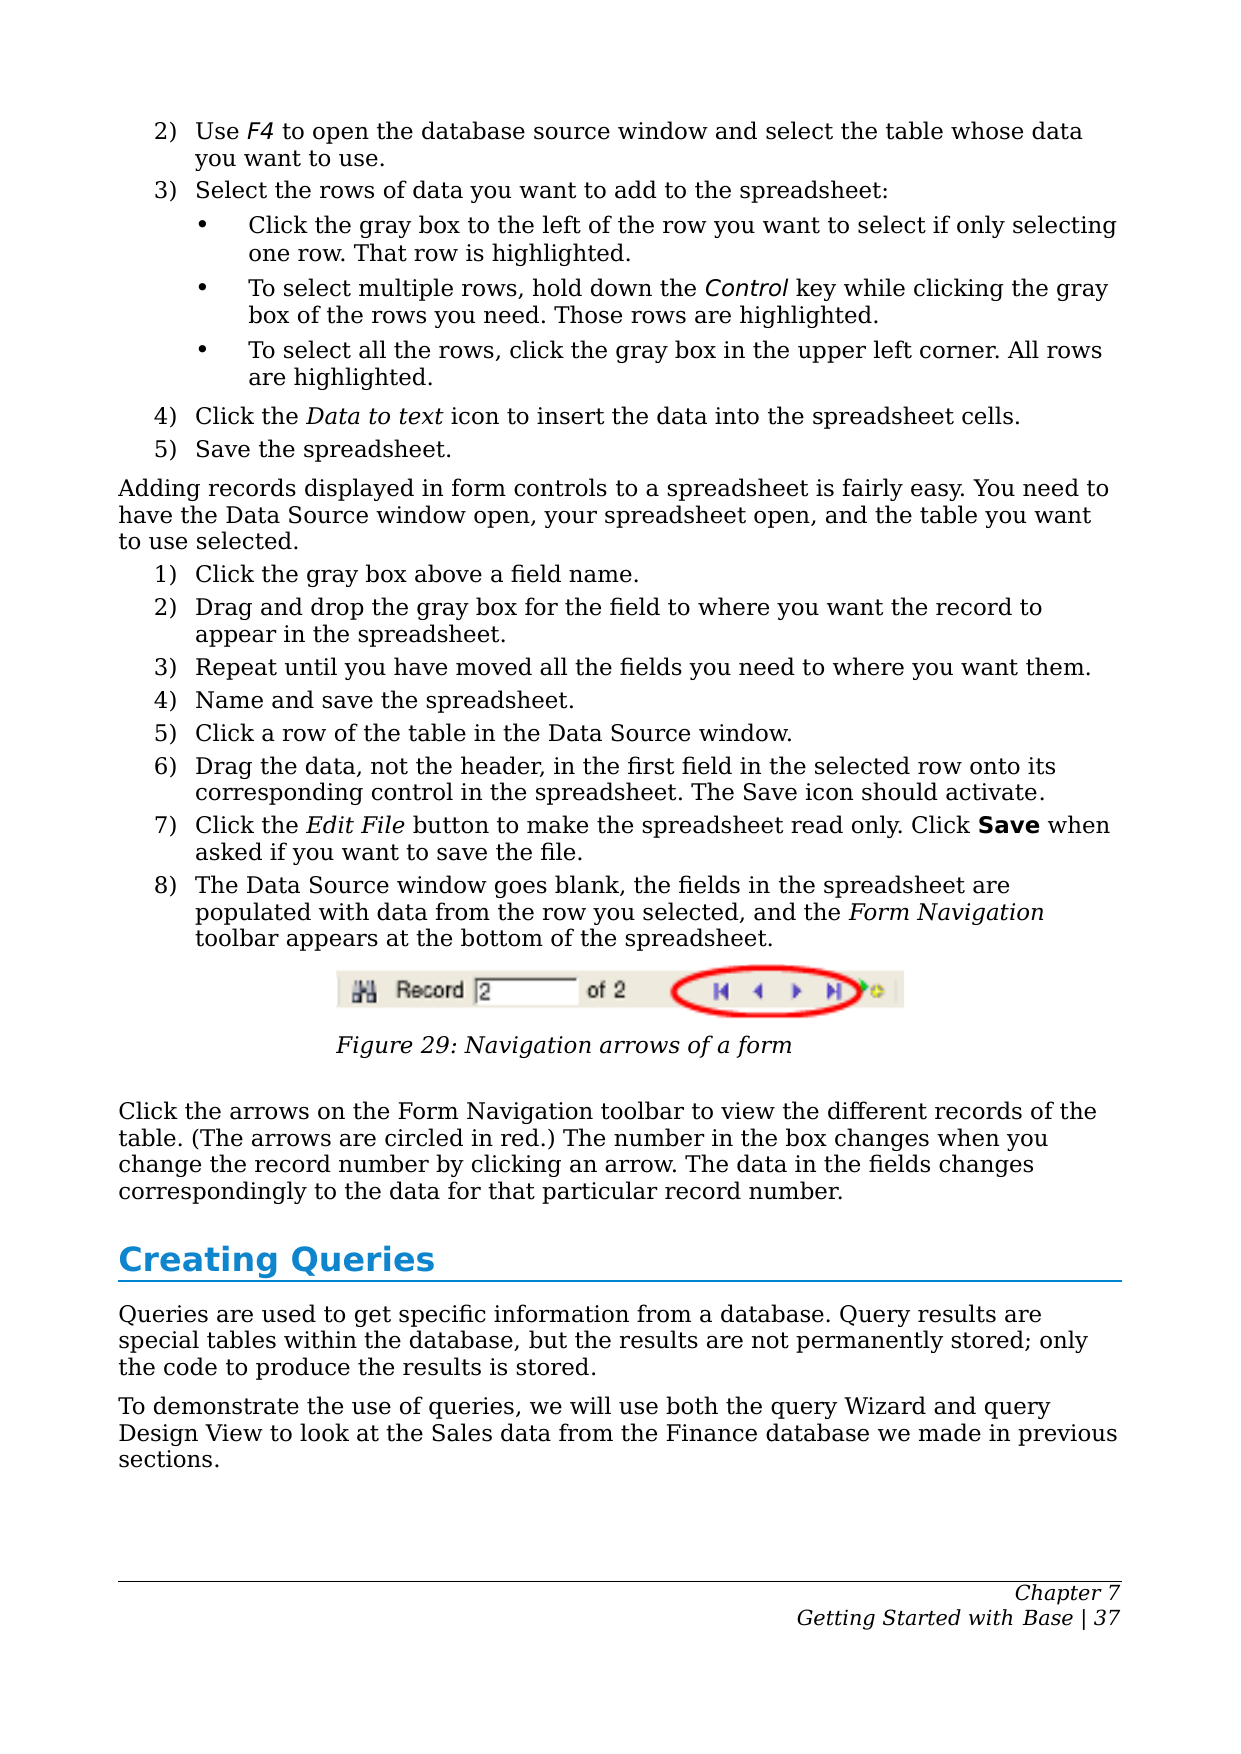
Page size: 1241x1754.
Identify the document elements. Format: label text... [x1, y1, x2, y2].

list The Data Source window goes blank, the fields in the spreadsheet are populated with data from the row you selected, and the Form Navigation toolbar appears at the bottom of the spreadsheet. [177, 872, 1122, 952]
list Click the gray box to the left of the row you want to select if only selecting one row. That row is highlighted. [195, 211, 1122, 266]
list To select multiple rows, hold down the Control key while clicking the gray box of the rows you need. Those rows are highlighted. [195, 273, 1122, 328]
list Drag the data, not the header, in the first field in the selected row onto its corresponding control in the spreadsheet. The Save icon should activate. [177, 753, 1122, 806]
list Click the Data to text icon to insert the data into the spreadsheet cells. [177, 403, 1122, 430]
subtitle Creating Queries [118, 1241, 1122, 1280]
list To select all the rows, click the gray box in the upper left corner. All rows are highlighted. [195, 335, 1122, 391]
list Click a row of the table in the Data Source window. [177, 720, 1122, 747]
text Figure 29: Navigation arrows of a form [336, 1033, 904, 1059]
list Drag and drop the gray box for the field to where you want the record to appear in the spreadsheet. [177, 594, 1122, 648]
list Adding records displayed in form controls to a spreadsheet is fairly easy. You need to have the Data Source window open, your spreadsheet open, and the table you want to use selected. [118, 475, 1122, 555]
list Repeat until you have moved all the fields you need to where you want them. [177, 654, 1122, 681]
picture [336, 964, 905, 1033]
text Click the arrows on the Form Navigation toolbar to view the different records of the table. (The arrows are circled in red.) The number in the box changes when you change the record number by clicking an arrow. The data in the fields changes correspondingly to the data for that particular record number. [118, 1098, 1122, 1205]
text To demonstrate the use of queries, we will use both the query Wizard and query Design View to look at the Sales data from the Finance database we made in previous sections. [118, 1393, 1122, 1473]
text Queries are used to get specific information from a database. Query results are special tables within the database, but the results are not permanently stored; only the code to produce the results is stored. [118, 1301, 1122, 1381]
list Save the spreadsheet. [177, 436, 1122, 463]
list Name and save the spreadsheet. [177, 687, 1122, 714]
list Use F4 to open the database source window and select the table whose data you want to use. [177, 118, 1122, 171]
list Click the gray box above a field name. [177, 562, 1122, 588]
list Click the Edit File button to make the spreadsheet read only. Click Save when asked if you want to save the file. [177, 812, 1122, 866]
list Select the rows of data you want to add to the spreadsheet: [177, 178, 1122, 204]
